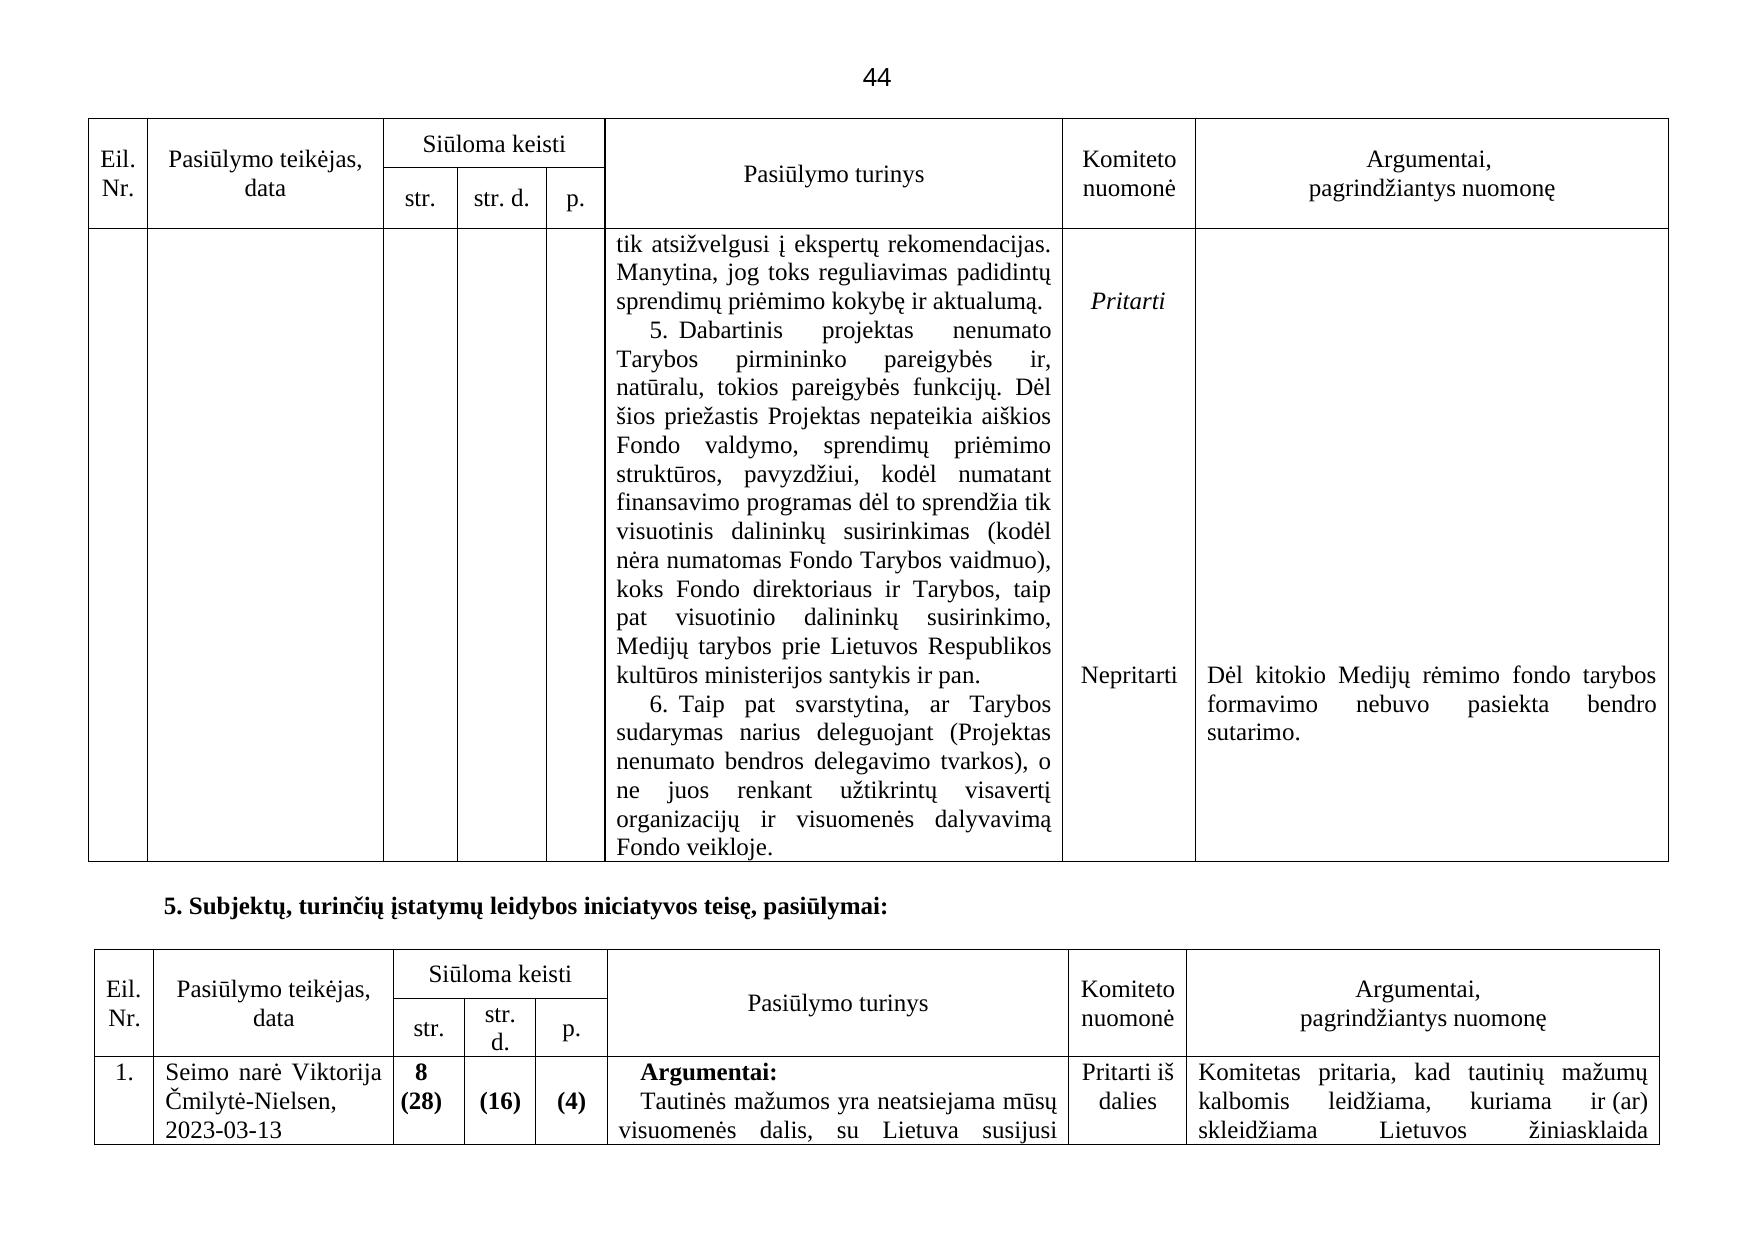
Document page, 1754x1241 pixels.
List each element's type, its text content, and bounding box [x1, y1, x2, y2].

table_cell (16) [465, 1057, 535, 1143]
table_cell p. [536, 999, 607, 1056]
table_cell [458, 229, 546, 861]
table_cell [384, 229, 457, 861]
table_cell tik atsižvelgusi į ekspertų rekomendacijas. Manytina, jog toks reguliavimas padidintų sprendimų priėmimo kokybę ir aktualumą. 5. Dabartinis projektas nenumato Tarybos pirmininko pareigybės ir, natūralu, tokios pareigybės funkcijų. Dėl šios priežastis Projektas nepateikia aiškios Fondo valdymo, sprendimų priėmimo struktūros, pavyzdžiui, kodėl numatant finansavimo programas dėl to sprendžia tik visuotinis dalininkų susirinkimas (kodėl nėra numatomas Fondo Tarybos vaidmuo), koks Fondo direktoriaus ir Tarybos, taip pat visuotinio dalininkų susirinkimo, Medijų tarybos prie Lietuvos Respublikos kultūros ministerijos santykis ir pan. 6. Taip pat svarstytina, ar Tarybos sudarymas narius deleguojant (Projektas nenumato bendros delegavimo tvarkos), o ne juos renkant užtikrintų visavertį organizacijų ir visuomenės dalyvavimą Fondo veikloje. [606, 229, 1062, 861]
table_header Eil. Nr. [95, 950, 153, 1056]
table_cell Pritarti iš dalies [1069, 1057, 1186, 1143]
table_cell str. [394, 999, 464, 1056]
table_cell (4) [536, 1057, 607, 1143]
table_header Siūloma keisti [384, 119, 604, 167]
table_header Siūloma keisti [394, 950, 607, 998]
table_cell str. [384, 168, 457, 228]
table_cell [547, 229, 604, 861]
table_header Argumentai, pagrindžiantys nuomonę [1187, 950, 1659, 1056]
table_cell str. d. [465, 999, 535, 1056]
table_header Pasiūlymo turinys [608, 950, 1068, 1056]
subtitle 5. Subjektų, turinčių įstatymų leidybos iniciatyvos teisę, pasiūlymai: [89, 891, 1665, 920]
table_header Pasiūlymo turinys [606, 119, 1062, 228]
table_cell [89, 229, 147, 861]
table_header Pasiūlymo teikėjas, data [154, 950, 393, 1056]
table_header Komiteto nuomonė [1069, 950, 1186, 1056]
table_cell str. d. [458, 168, 546, 228]
table_cell Argumentai: Tautinės mažumos yra neatsiejama mūsų visuomenės dalis, su Lietuva susijusi [608, 1057, 1068, 1143]
table_cell Dėl kitokio Medijų rėmimo fondo tarybos formavimo nebuvo pasiekta bendro sutarimo. [1196, 229, 1668, 861]
table_cell Seimo narė Viktorija Čmilytė-Nielsen, 2023-03-13 [154, 1057, 393, 1143]
table_cell [148, 229, 383, 861]
table_header Eil. Nr. [89, 119, 147, 228]
table_header Komiteto nuomonė [1063, 119, 1195, 228]
table_cell Pritarti Nepritarti [1063, 229, 1195, 861]
table_header Pasiūlymo teikėjas, data [148, 119, 383, 228]
table_header Argumentai, pagrindžiantys nuomonę [1196, 119, 1668, 228]
table_cell 8 (28) [394, 1057, 464, 1143]
table_cell Komitetas pritaria, kad tautinių mažumų kalbomis leidžiama, kuriama ir (ar) skleidžiama Lietuvos žiniasklaida [1187, 1057, 1659, 1143]
table_cell 1. [95, 1057, 153, 1143]
table_cell p. [547, 168, 604, 228]
